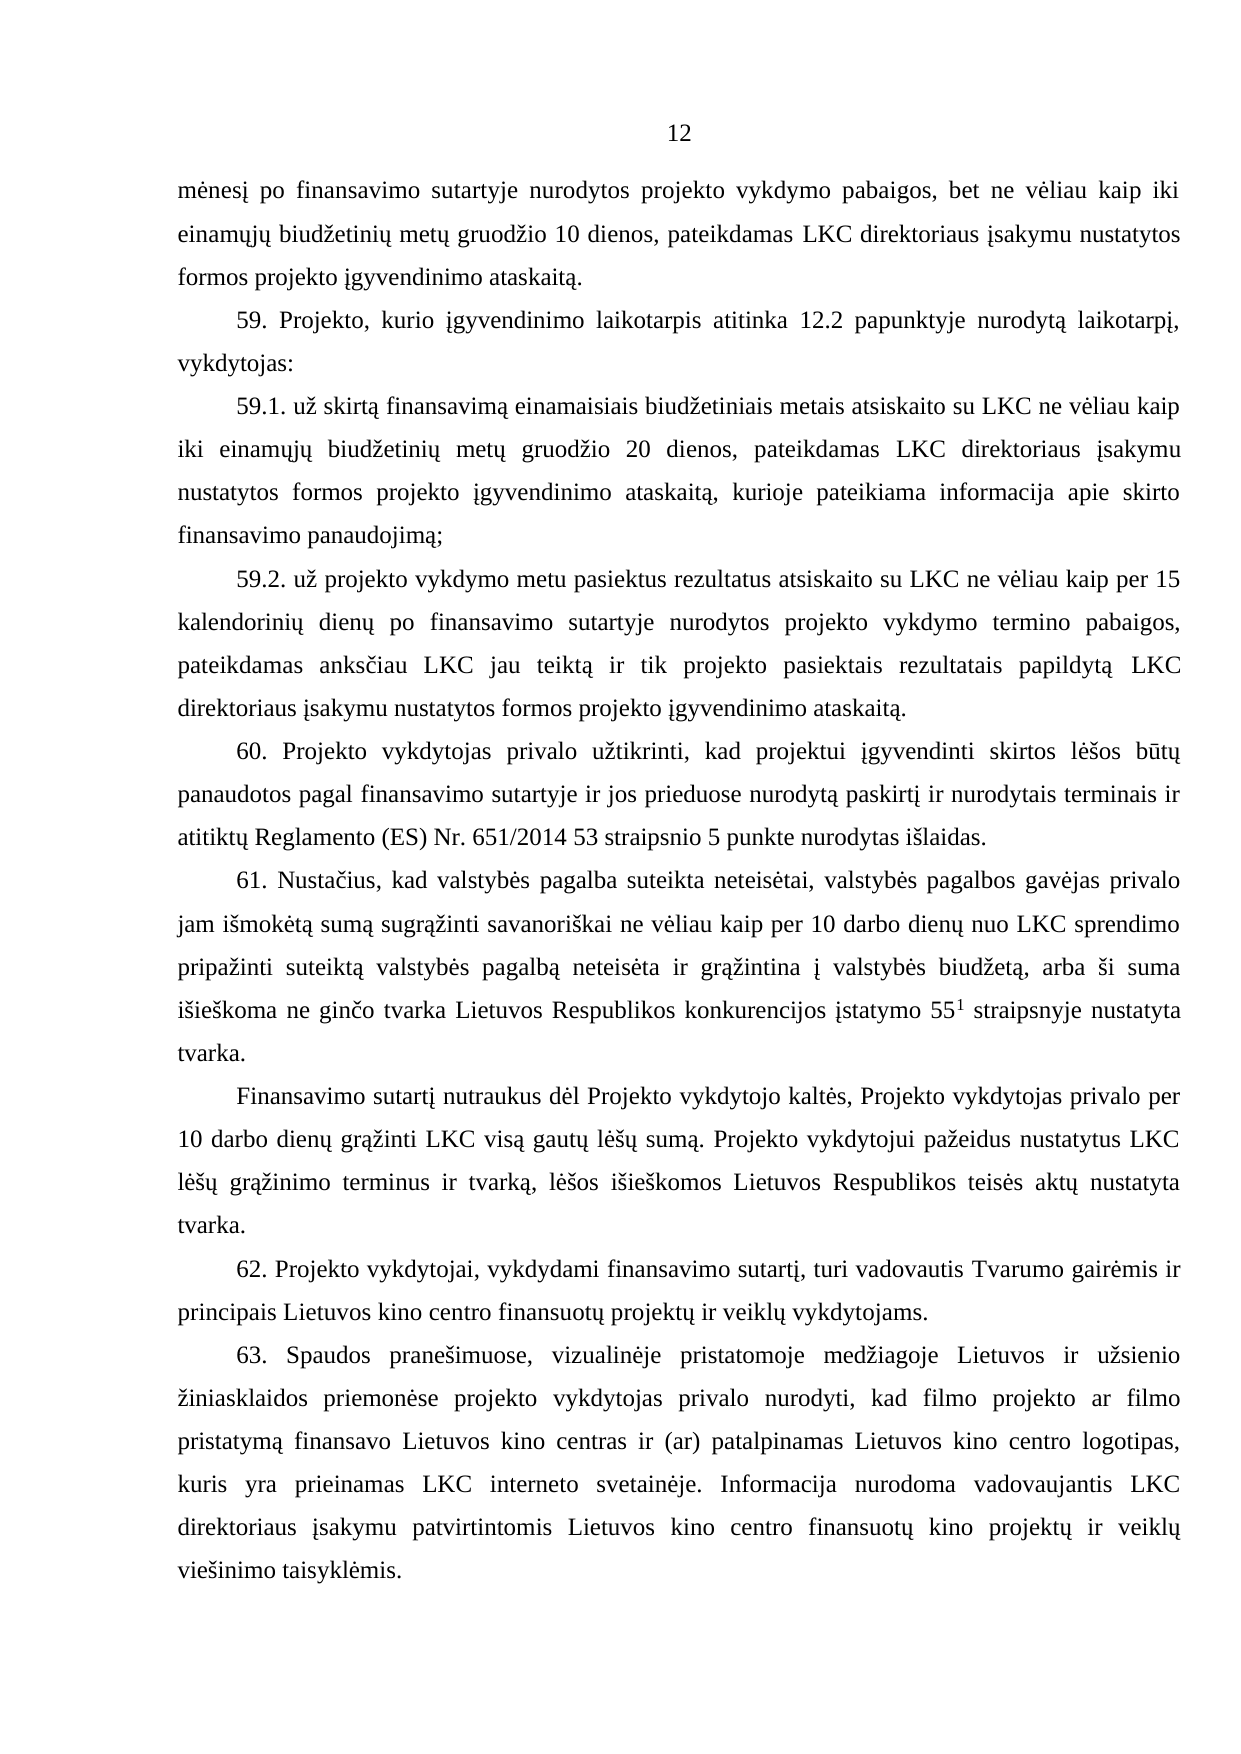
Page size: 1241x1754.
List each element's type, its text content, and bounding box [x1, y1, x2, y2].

text 59.1. už skirtą finansavimą einamaisiais biudžetiniais metais atsiskaito su LKC ne vėliau kaip iki einamųjų biudžetinių metų gruodžio 20 dienos, pateikdamas LKC direktoriaus įsakymu nustatytos formos projekto įgyvendinimo ataskaitą, kurioje pateikiama informacija apie skirto finansavimo panaudojimą; [177, 391, 1181, 549]
text 61. Nustačius, kad valstybės pagalba suteikta neteisėtai, valstybės pagalbos gavėjas privalo jam išmokėtą sumą sugrąžinti savanoriškai ne vėliau kaip per 10 darbo dienų nuo LKC sprendimo pripažinti suteiktą valstybės pagalbą neteisėta ir grąžintina į valstybės biudžetą, arba ši suma išieškoma ne ginčo tvarka Lietuvos Respublikos konkurencijos įstatymo 551 straipsnyje nustatyta tvarka. [177, 866, 1181, 1067]
text 59.2. už projekto vykdymo metu pasiektus rezultatus atsiskaito su LKC ne vėliau kaip per 15 kalendorinių dienų po finansavimo sutartyje nurodytos projekto vykdymo termino pabaigos, pateikdamas anksčiau LKC jau teiktą ir tik projekto pasiektais rezultatais papildytą LKC direktoriaus įsakymu nustatytos formos projekto įgyvendinimo ataskaitą. [177, 564, 1181, 722]
text 59. Projekto, kurio įgyvendinimo laikotarpis atitinka 12.2 papunktyje nurodytą laikotarpį, vykdytojas: [177, 305, 1181, 377]
text Finansavimo sutartį nutraukus dėl Projekto vykdytojo kaltės, Projekto vykdytojas privalo per 10 darbo dienų grąžinti LKC visą gautų lėšų sumą. Projekto vykdytojui pažeidus nustatytus LKC lėšų grąžinimo terminus ir tvarką, lėšos išieškomos Lietuvos Respublikos teisės aktų nustatyta tvarka. [177, 1081, 1181, 1239]
text 60. Projekto vykdytojas privalo užtikrinti, kad projektui įgyvendinti skirtos lėšos būtų panaudotos pagal finansavimo sutartyje ir jos prieduose nurodytą paskirtį ir nurodytais terminais ir atitiktų Reglamento (ES) Nr. 651/2014 53 straipsnio 5 punkte nurodytas išlaidas. [177, 736, 1181, 851]
text 63. Spaudos pranešimuose, vizualinėje pristatomoje medžiagoje Lietuvos ir užsienio žiniasklaidos priemonėse projekto vykdytojas privalo nurodyti, kad filmo projekto ar filmo pristatymą finansavo Lietuvos kino centras ir (ar) patalpinamas Lietuvos kino centro logotipas, kuris yra prieinamas LKC interneto svetainėje. Informacija nurodoma vadovaujantis LKC direktoriaus įsakymu patvirtintomis Lietuvos kino centro finansuotų kino projektų ir veiklų viešinimo taisyklėmis. [177, 1340, 1181, 1584]
text mėnesį po finansavimo sutartyje nurodytos projekto vykdymo pabaigos, bet ne vėliau kaip iki einamųjų biudžetinių metų gruodžio 10 dienos, pateikdamas LKC direktoriaus įsakymu nustatytos formos projekto įgyvendinimo ataskaitą. [177, 176, 1181, 291]
text 62. Projekto vykdytojai, vykdydami finansavimo sutartį, turi vadovautis Tvarumo gairėmis ir principais Lietuvos kino centro finansuotų projektų ir veiklų vykdytojams. [177, 1254, 1181, 1326]
